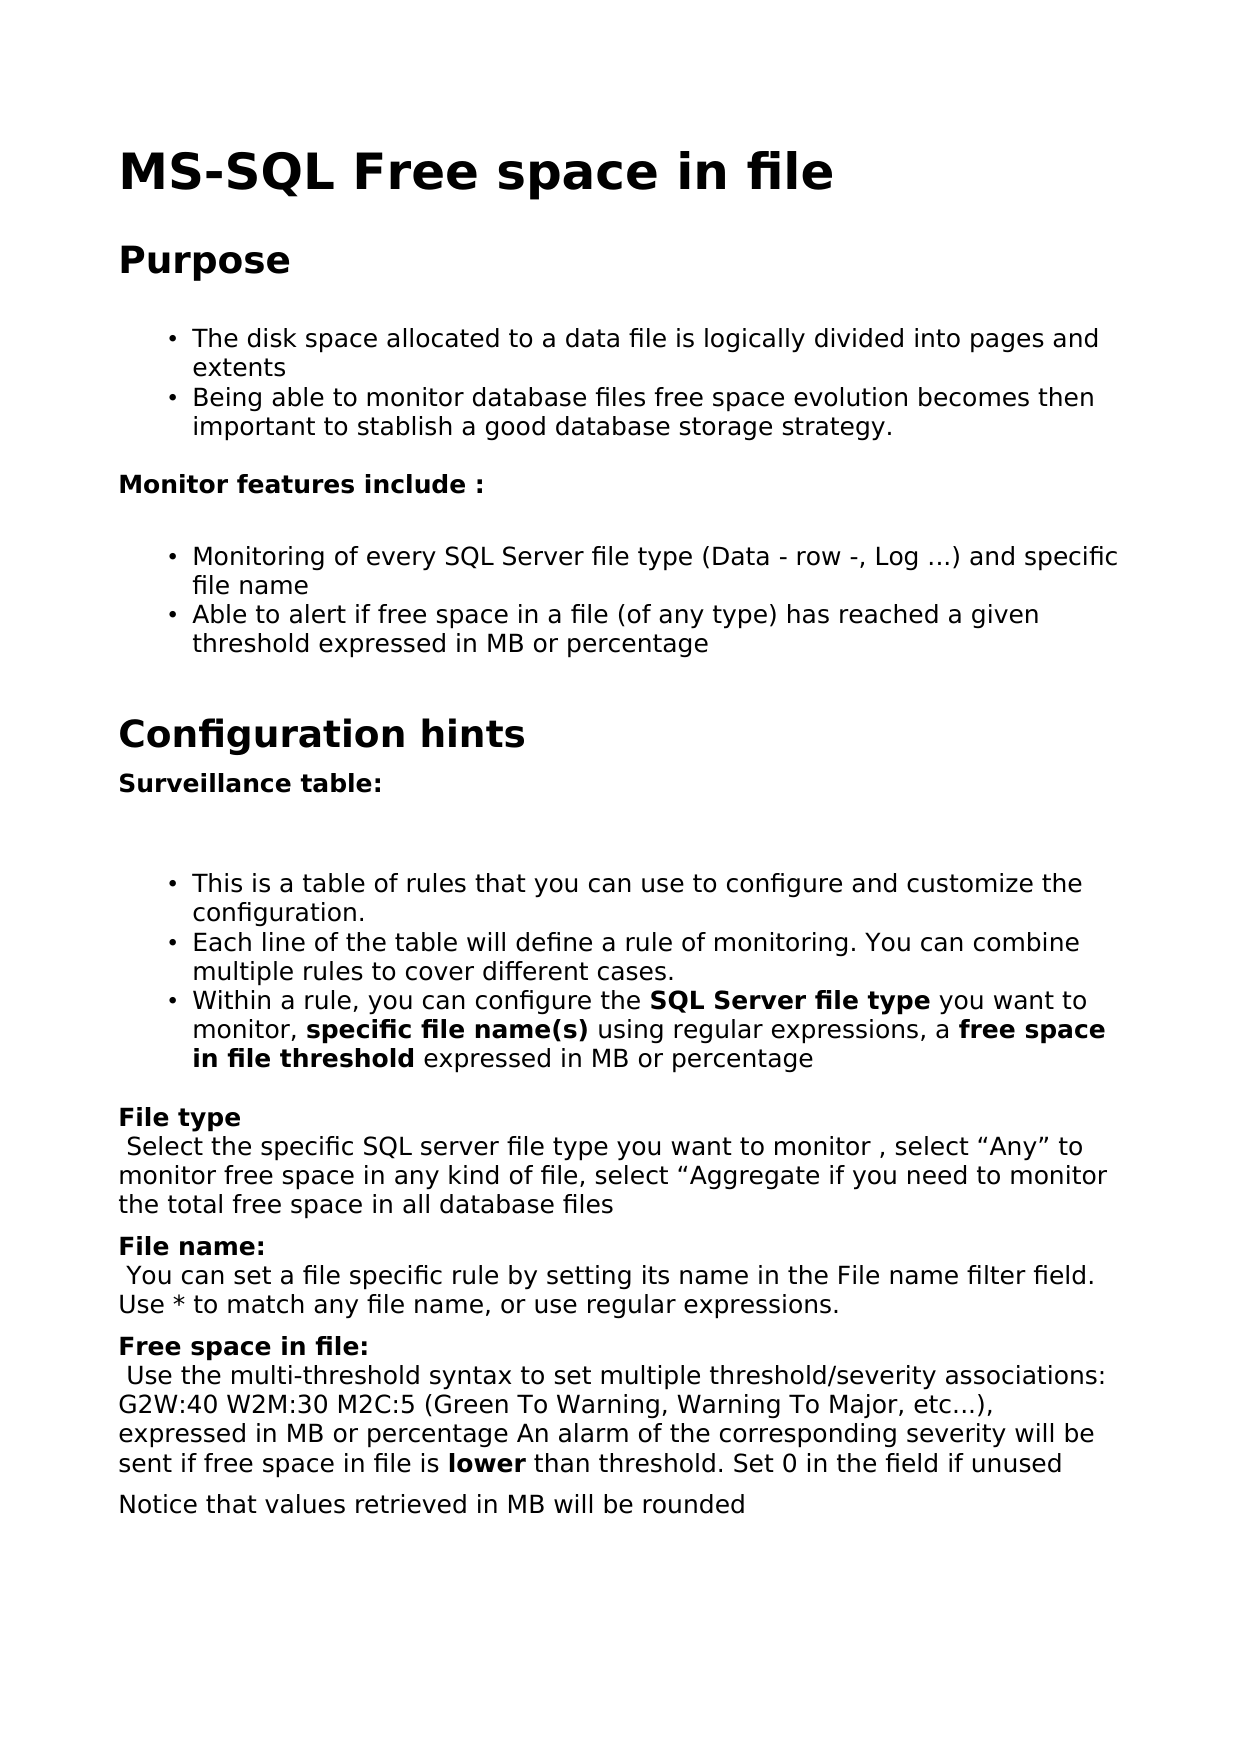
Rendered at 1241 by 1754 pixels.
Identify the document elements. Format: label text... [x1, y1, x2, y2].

text Monitor features include : [118, 471, 1122, 500]
text Surveillance table: [118, 769, 1122, 827]
list Within a rule, you can configure the SQL Server file type you want to monitor, specific file name(s) using regular expressions, a free space in file threshold expressed in MB or percentage [177, 986, 1122, 1073]
list Able to alert if free space in a file (of any type) has reached a given threshold expressed in MB or percentage [177, 600, 1122, 658]
subtitle Configuration hints [118, 713, 1122, 757]
text File type Select the specific SQL server file type you want to monitor , select “Any” to monitor free space in any kind of file, select “Aggregate if you need to monitor the total free space in all database files [118, 1103, 1122, 1220]
list The disk space allocated to a data file is logically divided into pages and extents [177, 324, 1122, 383]
subtitle MS-SQL Free space in file [118, 143, 1122, 201]
list Being able to monitor database files free space evolution becomes then important to stablish a good database storage strategy. [177, 383, 1122, 441]
list Each line of the table will define a rule of monitoring. You can combine multiple rules to cover different cases. [177, 928, 1122, 986]
text Notice that values retrieved in MB will be rounded [118, 1491, 1122, 1520]
list This is a table of rules that you can use to configure and customize the configuration. [177, 869, 1122, 928]
list Monitoring of every SQL Server file type (Data - row -, Log ...) and specific file name [177, 542, 1122, 600]
text File name: You can set a file specific rule by setting its name in the File name filter field. Use * to match any file name, or use regular expressions. [118, 1232, 1122, 1320]
text Free space in file: Use the multi-threshold syntax to set multiple threshold/severity associations: G2W:40 W2M:30 M2C:5 (Green To Warning, Warning To Major, etc...), expressed in MB or percentage An alarm of the corresponding severity will be sent if free space in file is lower than threshold. Set 0 in the field if unused [118, 1332, 1122, 1478]
subtitle Purpose [118, 239, 1122, 282]
